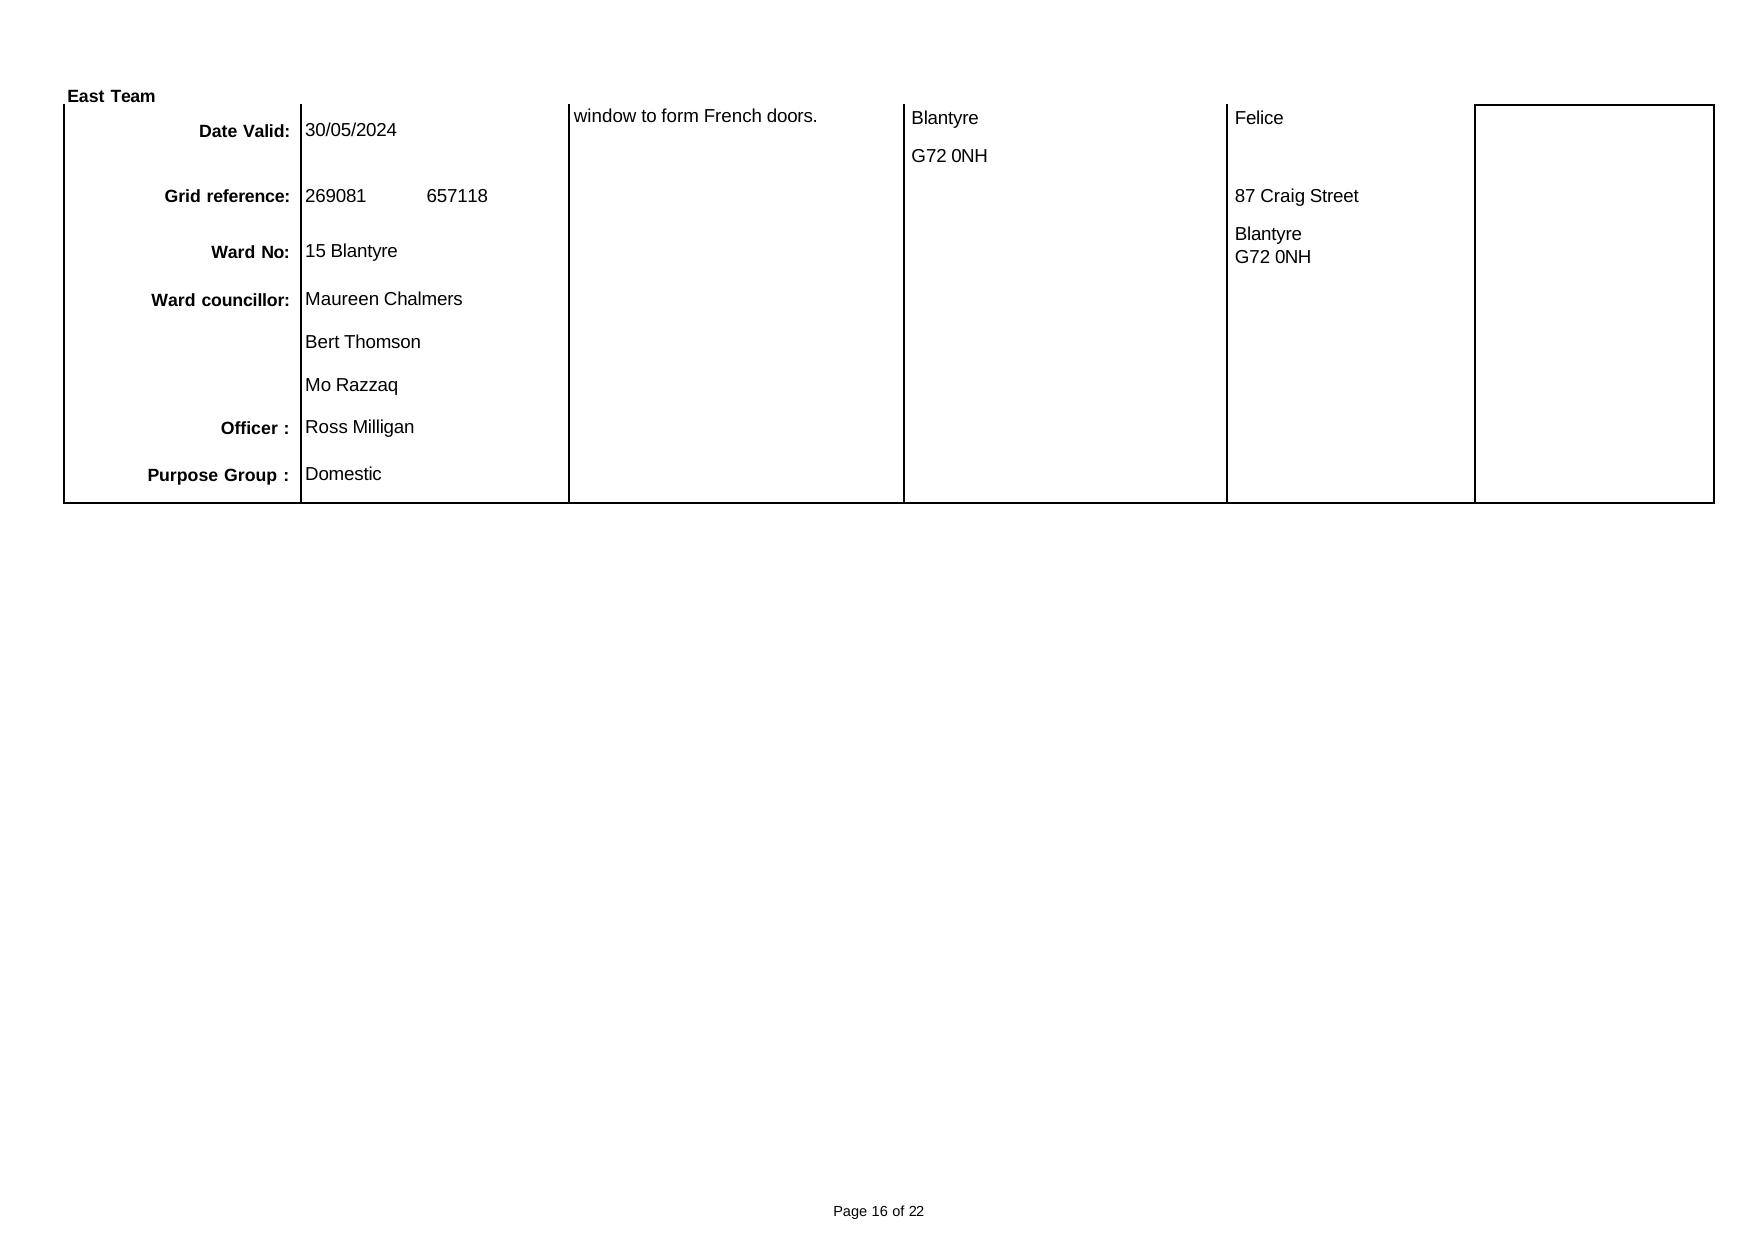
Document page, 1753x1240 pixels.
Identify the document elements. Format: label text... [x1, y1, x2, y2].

table_cell window to form French doors. [570, 104, 903, 183]
table_cell Purpose Group : [65, 455, 300, 502]
table_cell 269081 657118 [302, 183, 568, 223]
table_cell [1228, 285, 1474, 327]
table_cell [1228, 369, 1474, 412]
table_cell [905, 223, 1226, 285]
table_cell [570, 369, 903, 412]
table_cell Maureen Chalmers [302, 285, 568, 327]
table_cell Blantyre G72 0NH [905, 104, 1226, 183]
table_cell 30/05/2024 [302, 104, 568, 183]
table_cell 15 Blantyre [302, 223, 568, 285]
table_cell [570, 285, 903, 327]
table_cell Date Valid: [65, 104, 300, 183]
table_cell [905, 455, 1226, 502]
table_cell [905, 183, 1226, 223]
table_cell [1476, 106, 1713, 502]
table_cell [65, 369, 300, 412]
table_cell Domestic [302, 455, 568, 502]
table_cell [570, 327, 903, 369]
table_cell [1228, 455, 1474, 502]
table_cell [65, 327, 300, 369]
table_cell [570, 412, 903, 454]
table_cell Felice [1228, 104, 1474, 183]
table_cell Ross Milligan [302, 412, 568, 454]
table_cell Blantyre G72 0NH [1228, 223, 1474, 285]
table_cell [570, 223, 903, 285]
table_cell [1228, 327, 1474, 369]
table_cell [570, 455, 903, 502]
table_cell [905, 285, 1226, 327]
table_cell Mo Razzaq [302, 369, 568, 412]
table_cell Bert Thomson [302, 327, 568, 369]
table_cell Grid reference: [65, 183, 300, 223]
table_cell Ward councillor: [65, 285, 300, 327]
table_cell 87 Craig Street [1228, 183, 1474, 223]
table_cell [905, 369, 1226, 412]
table_cell [570, 183, 903, 223]
table_cell Officer : [65, 412, 300, 454]
table_cell [1228, 412, 1474, 454]
table_cell [905, 412, 1226, 454]
table_cell [905, 327, 1226, 369]
table_cell Ward No: [65, 223, 300, 285]
